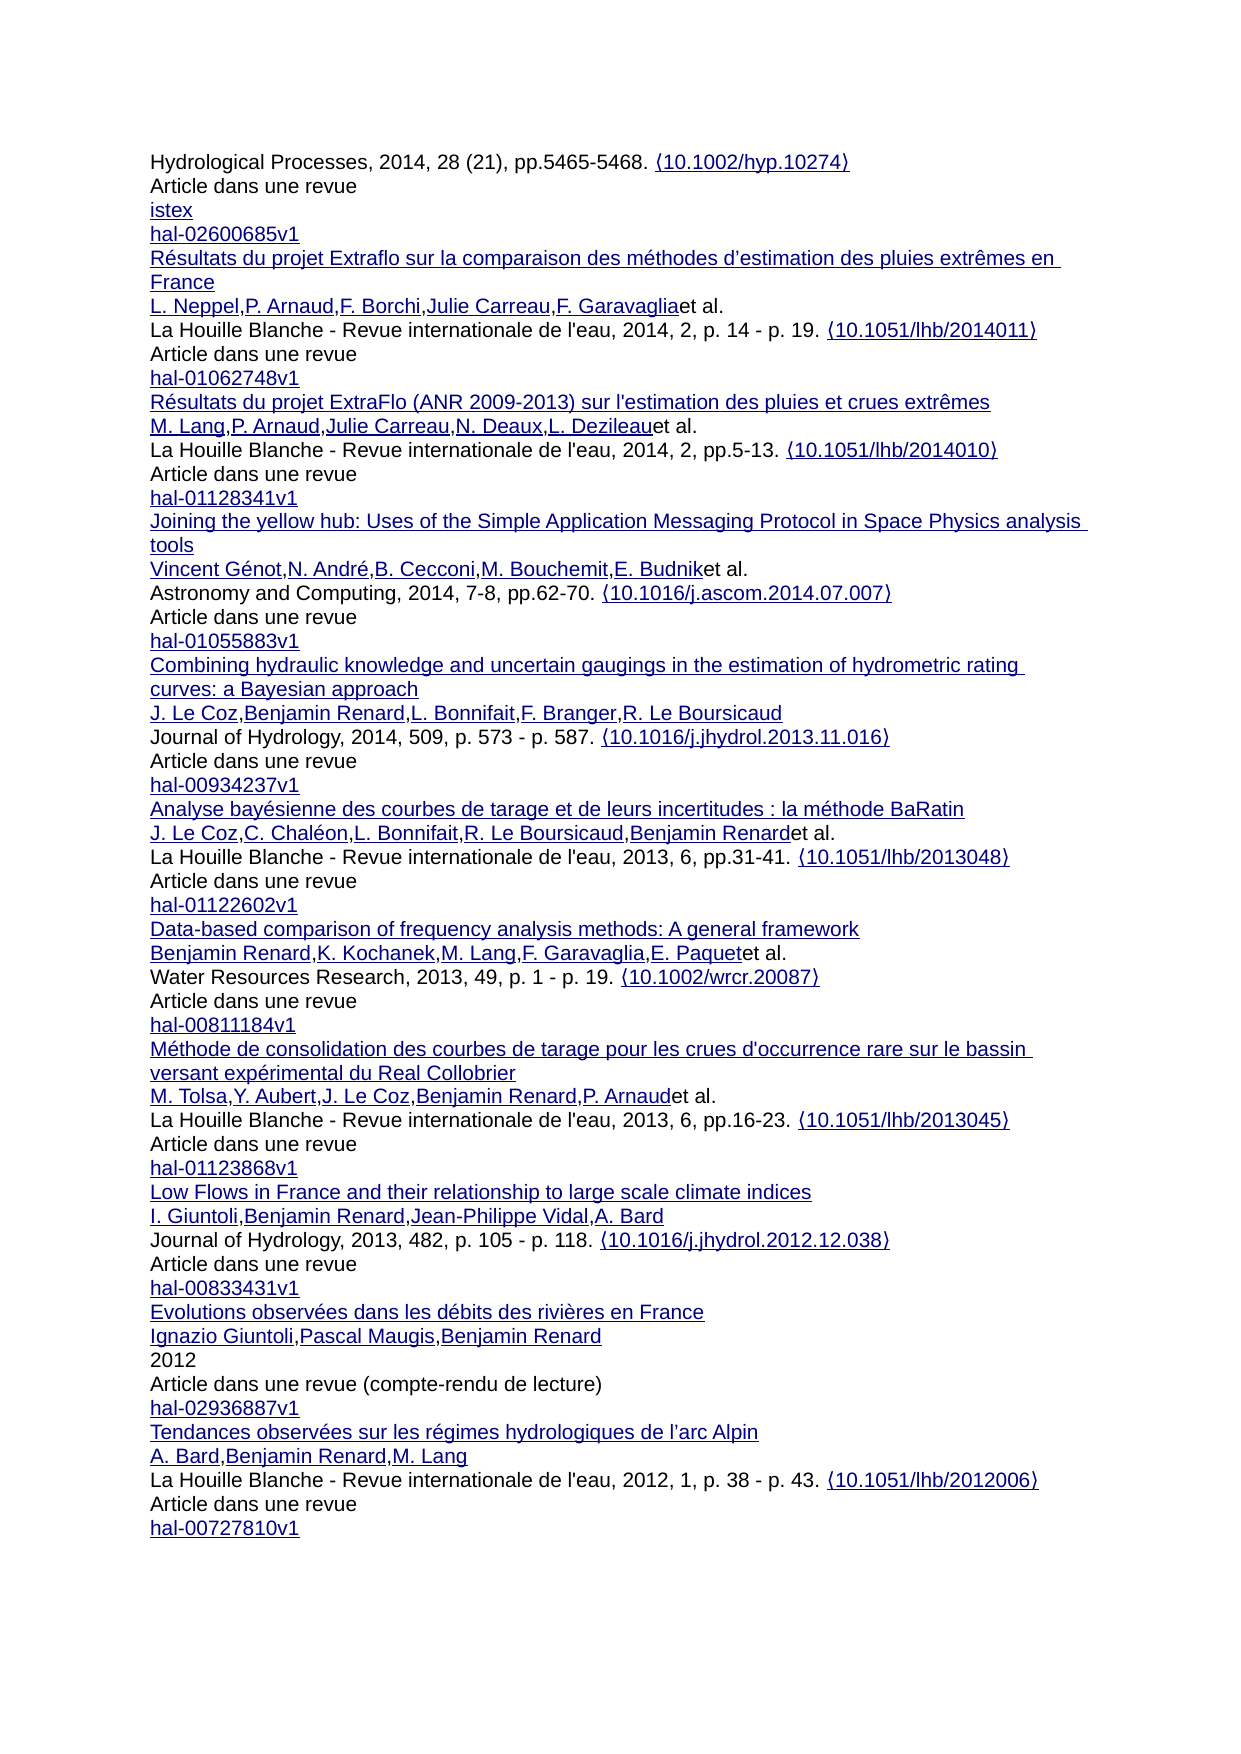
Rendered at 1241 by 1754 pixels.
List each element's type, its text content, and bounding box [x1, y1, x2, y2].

table_cell Low Flows in France and their relationship to large scale climate indices I. Giuntoli,Benjamin Renard,Jean-Philippe Vidal,A. Bard Journal of Hydrology, 2013, 482, p. 105 - p. 118. ⟨10.1016/j.jhydrol.2012.12.038⟩ Article dans une revue hal-00833431v1 [150, 1180, 1090, 1300]
table_cell Evolutions observées dans les débits des rivières en France Ignazio Giuntoli,Pascal Maugis,Benjamin Renard 2012 Article dans une revue (compte-rendu de lecture) hal-02936887v1 [150, 1300, 1090, 1420]
table_cell Méthode de consolidation des courbes de tarage pour les crues d'occurrence rare sur le bassin versant expérimental du Real Collobrier M. Tolsa,Y. Aubert,J. Le Coz,Benjamin Renard,P. Arnaudet al. La Houille Blanche - Revue internationale de l'eau, 2013, 6, pp.16-23. ⟨10.1051/lhb/2013045⟩ Article dans une revue hal-01123868v1 [150, 1036, 1090, 1180]
table_cell Analyse bayésienne des courbes de tarage et de leurs incertitudes : la méthode BaRatin J. Le Coz,C. Chaléon,L. Bonnifait,R. Le Boursicaud,Benjamin Renardet al. La Houille Blanche - Revue internationale de l'eau, 2013, 6, pp.31-41. ⟨10.1051/lhb/2013048⟩ Article dans une revue hal-01122602v1 [150, 797, 1090, 917]
table_cell Hydrological Processes, 2014, 28 (21), pp.5465-5468. ⟨10.1002/hyp.10274⟩ Article dans une revue istex hal-02600685v1 [150, 150, 1090, 246]
table_cell Joining the yellow hub: Uses of the Simple Application Messaging Protocol in Space Physics analysis tools Vincent Génot,N. André,B. Cecconi,M. Bouchemit,E. Budniket al. Astronomy and Computing, 2014, 7-8, pp.62-70. ⟨10.1016/j.ascom.2014.07.007⟩ Article dans une revue hal-01055883v1 [150, 509, 1090, 653]
table_cell Tendances observées sur les régimes hydrologiques de l’arc Alpin A. Bard,Benjamin Renard,M. Lang La Houille Blanche - Revue internationale de l'eau, 2012, 1, p. 38 - p. 43. ⟨10.1051/lhb/2012006⟩ Article dans une revue hal-00727810v1 [150, 1420, 1090, 1539]
table_cell Résultats du projet ExtraFlo (ANR 2009-2013) sur l'estimation des pluies et crues extrêmes M. Lang,P. Arnaud,Julie Carreau,N. Deaux,L. Dezileauet al. La Houille Blanche - Revue internationale de l'eau, 2014, 2, pp.5-13. ⟨10.1051/lhb/2014010⟩ Article dans une revue hal-01128341v1 [150, 390, 1090, 509]
table_cell Data-based comparison of frequency analysis methods: A general framework Benjamin Renard,K. Kochanek,M. Lang,F. Garavaglia,E. Paquetet al. Water Resources Research, 2013, 49, p. 1 - p. 19. ⟨10.1002/wrcr.20087⟩ Article dans une revue hal-00811184v1 [150, 917, 1090, 1036]
table_cell Résultats du projet Extraflo sur la comparaison des méthodes d’estimation des pluies extrêmes en France L. Neppel,P. Arnaud,F. Borchi,Julie Carreau,F. Garavagliaet al. La Houille Blanche - Revue internationale de l'eau, 2014, 2, p. 14 - p. 19. ⟨10.1051/lhb/2014011⟩ Article dans une revue hal-01062748v1 [150, 246, 1090, 389]
table_cell Combining hydraulic knowledge and uncertain gaugings in the estimation of hydrometric rating curves: a Bayesian approach J. Le Coz,Benjamin Renard,L. Bonnifait,F. Branger,R. Le Boursicaud Journal of Hydrology, 2014, 509, p. 573 - p. 587. ⟨10.1016/j.jhydrol.2013.11.016⟩ Article dans une revue hal-00934237v1 [150, 653, 1090, 797]
